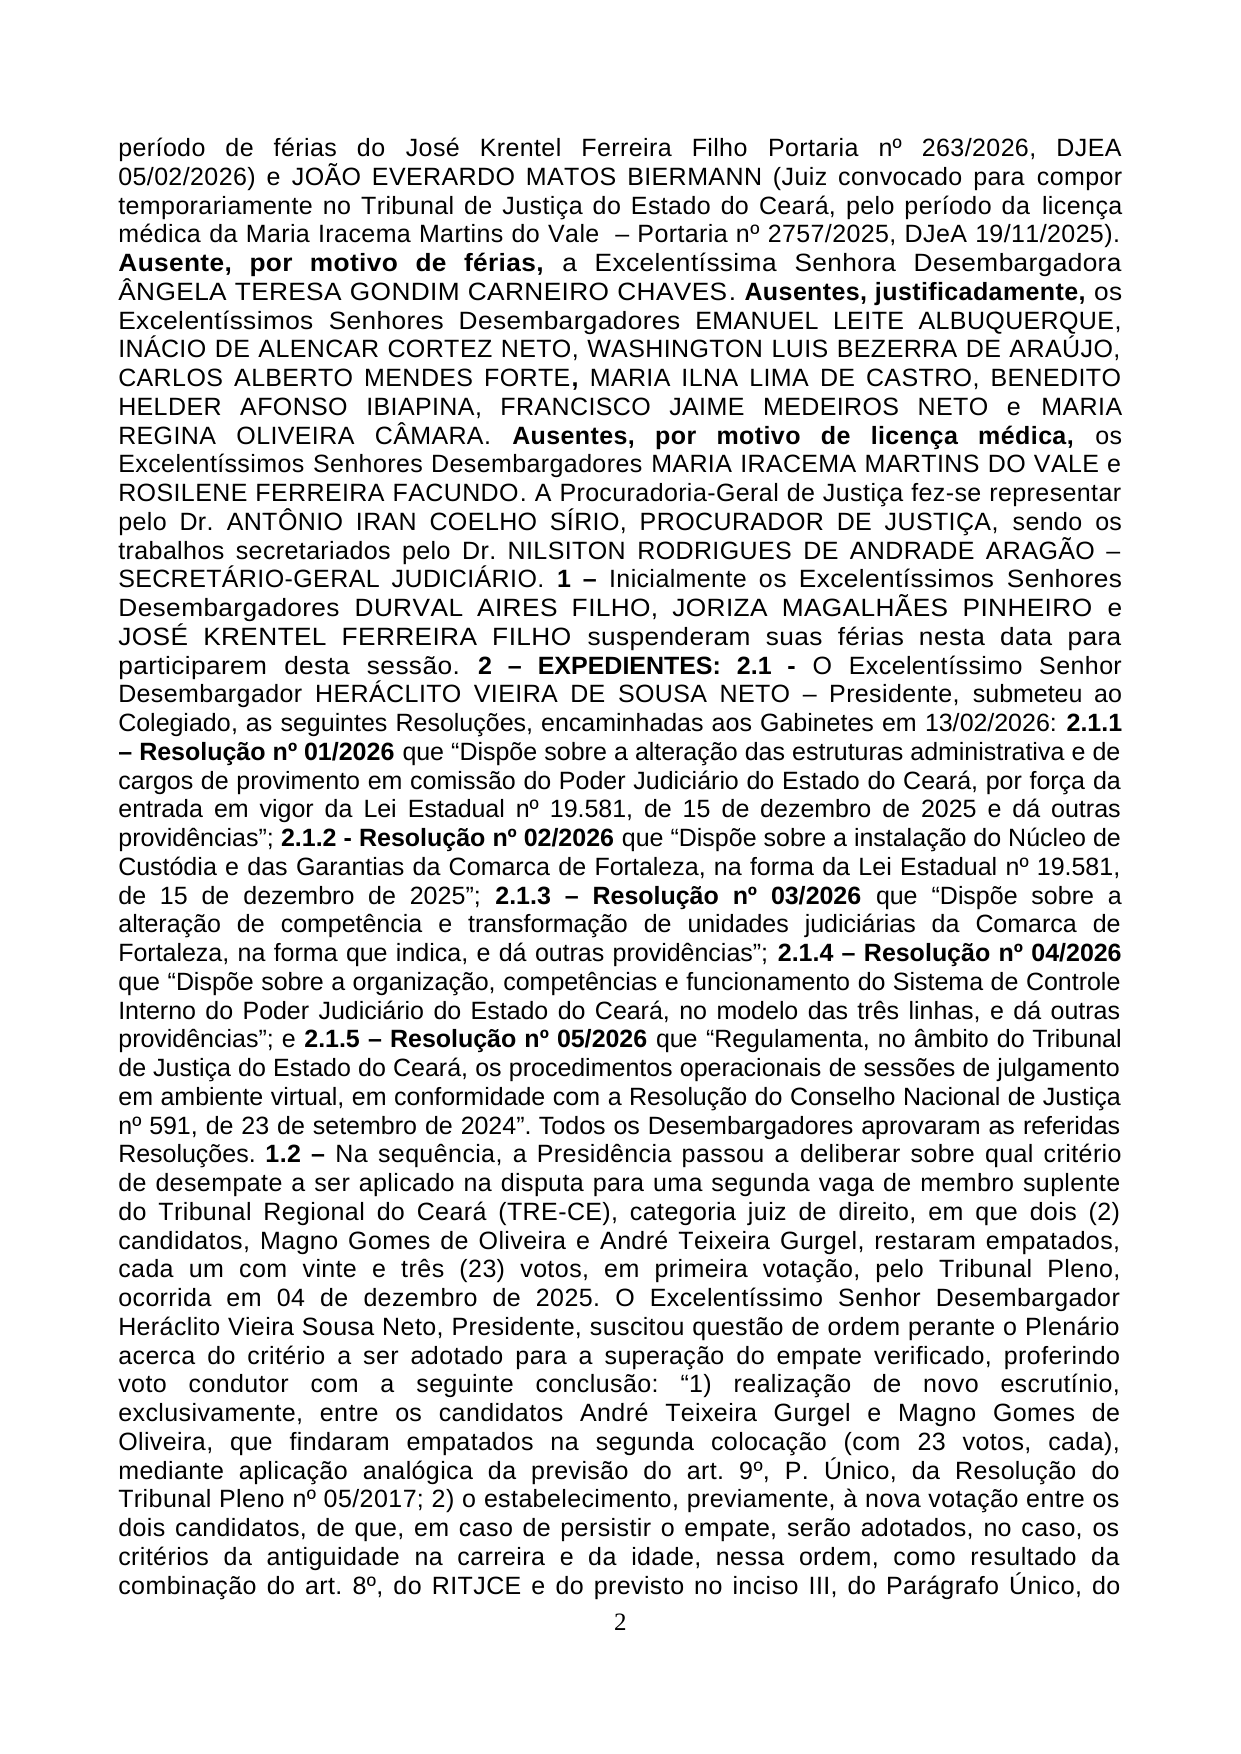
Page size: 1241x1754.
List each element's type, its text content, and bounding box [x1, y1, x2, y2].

text período de férias do José Krentel Ferreira Filho Portaria nº 263/2026, DJEA 05/02/2026) e JOÃO EVERARDO MATOS BIERMANN (Juiz convocado para compor temporariamente no Tribunal de Justiça do Estado do Ceará, pelo período da licença médica da Maria Iracema Martins do Vale – Portaria nº 2757/2025, DJeA 19/11/2025). Ausente, por motivo de férias, a Excelentíssima Senhora Desembargadora ÂNGELA TERESA GONDIM CARNEIRO CHAVES. Ausentes, justificadamente, os Excelentíssimos Senhores Desembargadores EMANUEL LEITE ALBUQUERQUE, INÁCIO DE ALENCAR CORTEZ NETO, WASHINGTON LUIS BEZERRA DE ARAÚJO, CARLOS ALBERTO MENDES FORTE, MARIA ILNA LIMA DE CASTRO, BENEDITO HELDER AFONSO IBIAPINA, FRANCISCO JAIME MEDEIROS NETO e MARIA REGINA OLIVEIRA CÂMARA. Ausentes, por motivo de licença médica, os Excelentíssimos Senhores Desembargadores MARIA IRACEMA MARTINS DO VALE e ROSILENE FERREIRA FACUNDO. A Procuradoria-Geral de Justiça fez-se representar pelo Dr. ANTÔNIO IRAN COELHO SÍRIO, PROCURADOR DE JUSTIÇA, sendo os trabalhos secretariados pelo Dr. NILSITON RODRIGUES DE ANDRADE ARAGÃO – SECRETÁRIO-GERAL JUDICIÁRIO. 1 – Inicialmente os Excelentíssimos Senhores Desembargadores DURVAL AIRES FILHO, JORIZA MAGALHÃES PINHEIRO e JOSÉ KRENTEL FERREIRA FILHO suspenderam suas férias nesta data para participarem desta sessão. 2 – EXPEDIENTES: 2.1 - O Excelentíssimo Senhor Desembargador HERÁCLITO VIEIRA DE SOUSA NETO – Presidente, submeteu ao Colegiado, as seguintes Resoluções, encaminhadas aos Gabinetes em 13/02/2026: 2.1.1 – Resolução nº 01/2026 que “Dispõe sobre a alteração das estruturas administrativa e de cargos de provimento em comissão do Poder Judiciário do Estado do Ceará, por força da entrada em vigor da Lei Estadual nº 19.581, de 15 de dezembro de 2025 e dá outras providências”; 2.1.2 - Resolução nº 02/2026 que “Dispõe sobre a instalação do Núcleo de Custódia e das Garantias da Comarca de Fortaleza, na forma da Lei Estadual nº 19.581, de 15 de dezembro de 2025”; 2.1.3 – Resolução nº 03/2026 que “Dispõe sobre a alteração de competência e transformação de unidades judiciárias da Comarca de Fortaleza, na forma que indica, e dá outras providências”; 2.1.4 – Resolução nº 04/2026 que “Dispõe sobre a organização, competências e funcionamento do Sistema de Controle Interno do Poder Judiciário do Estado do Ceará, no modelo das três linhas, e dá outras providências”; e 2.1.5 – Resolução nº 05/2026 que “Regulamenta, no âmbito do Tribunal de Justiça do Estado do Ceará, os procedimentos operacionais de sessões de julgamento em ambiente virtual, em conformidade com a Resolução do Conselho Nacional de Justiça nº 591, de 23 de setembro de 2024”. Todos os Desembargadores aprovaram as referidas Resoluções. 1.2 – Na sequência, a Presidência passou a deliberar sobre qual critério de desempate a ser aplicado na disputa para uma segunda vaga de membro suplente do Tribunal Regional do Ceará (TRE-CE), categoria juiz de direito, em que dois (2) candidatos, Magno Gomes de Oliveira e André Teixeira Gurgel, restaram empatados, cada um com vinte e três (23) votos, em primeira votação, pelo Tribunal Pleno, ocorrida em 04 de dezembro de 2025. O Excelentíssimo Senhor Desembargador Heráclito Vieira Sousa Neto, Presidente, suscitou questão de ordem perante o Plenário acerca do critério a ser adotado para a superação do empate verificado, proferindo voto condutor com a seguinte conclusão: “1) realização de novo escrutínio, exclusivamente, entre os candidatos André Teixeira Gurgel e Magno Gomes de Oliveira, que findaram empatados na segunda colocação (com 23 votos, cada), mediante aplicação analógica da previsão do art. 9º, P. Único, da Resolução do Tribunal Pleno nº 05/2017; 2) o estabelecimento, previamente, à nova votação entre os dois candidatos, de que, em caso de persistir o empate, serão adotados, no caso, os critérios da antiguidade na carreira e da idade, nessa ordem, como resultado da combinação do art. 8º, do RITJCE e do previsto no inciso III, do Parágrafo Único, do [118, 133, 1122, 1599]
